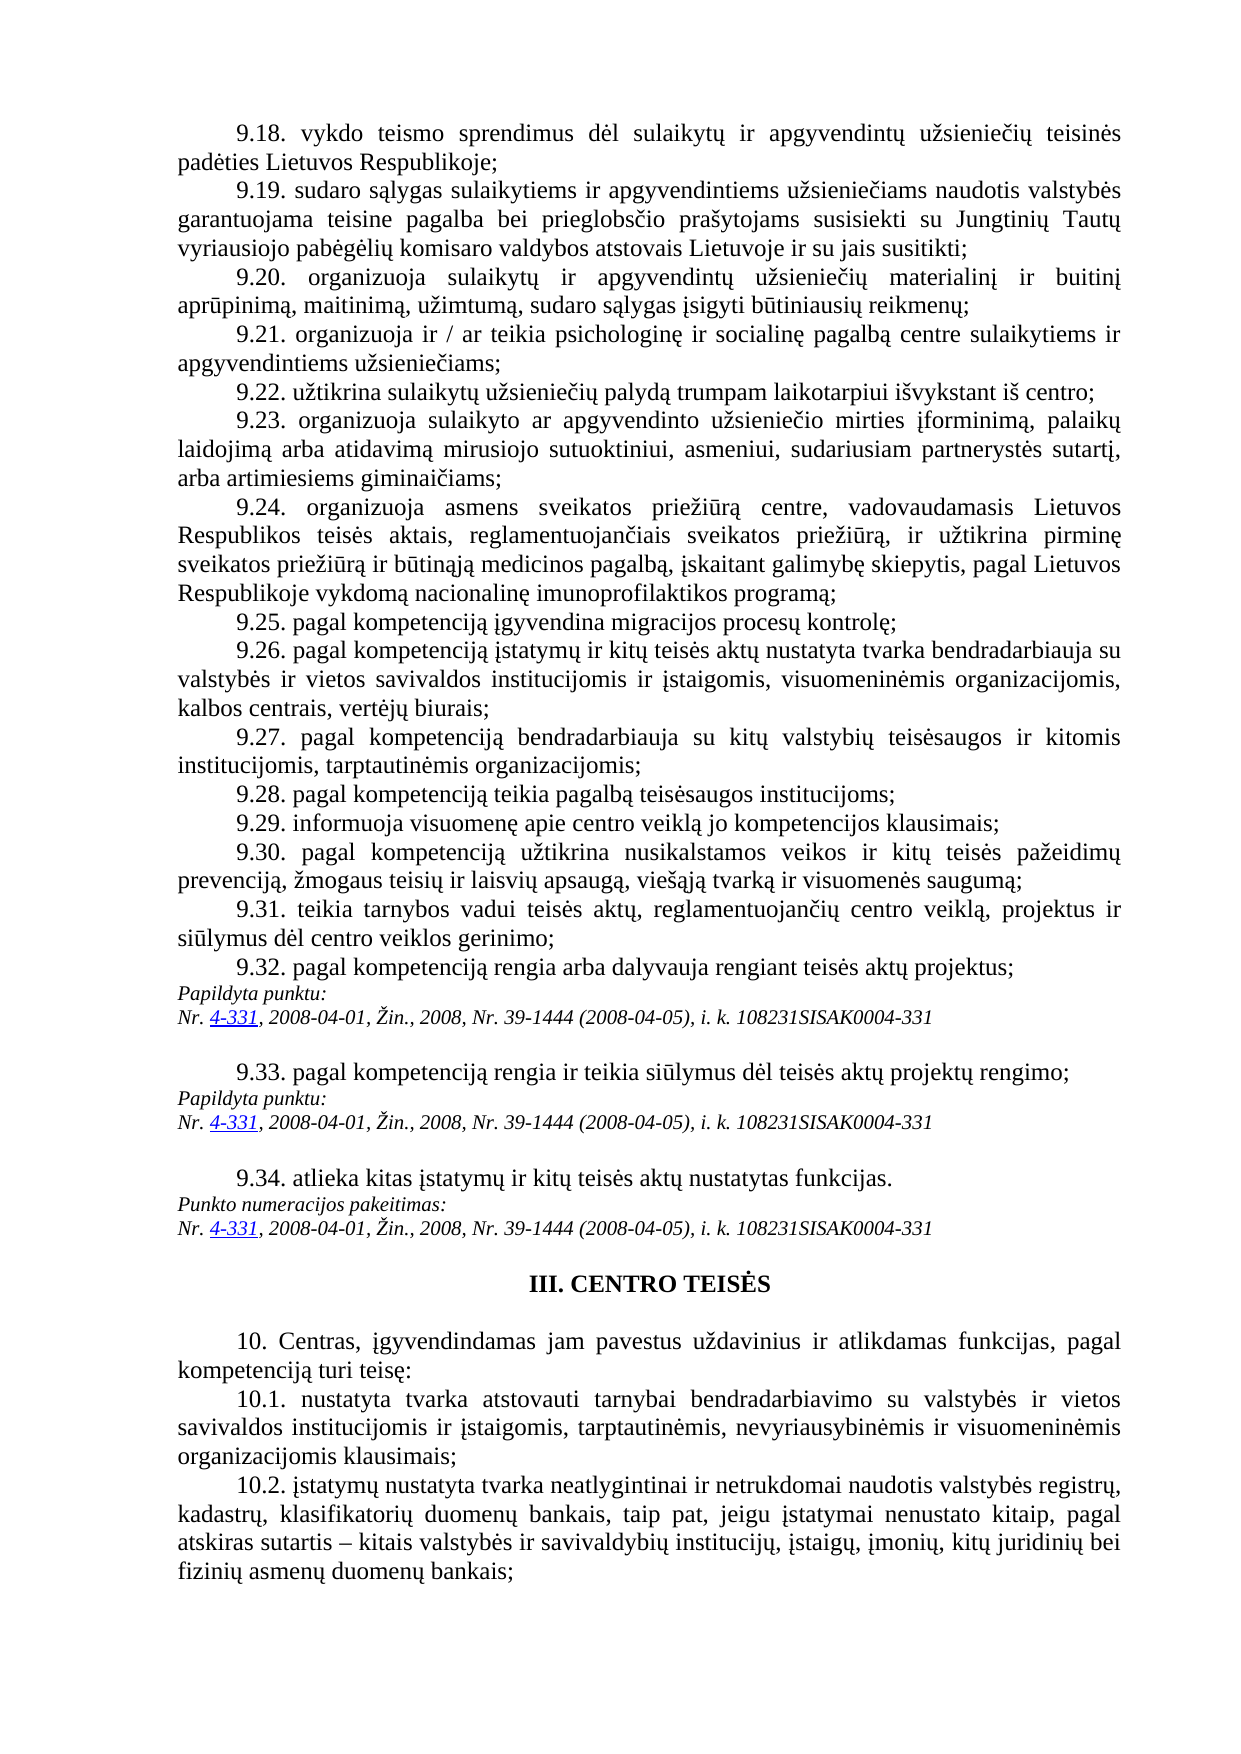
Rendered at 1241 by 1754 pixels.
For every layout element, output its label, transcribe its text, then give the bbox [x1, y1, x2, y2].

text 9.18. vykdo teismo sprendimus dėl sulaikytų ir apgyvendintų užsieniečių teisinės padėties Lietuvos Respublikoje; [177, 118, 1122, 176]
text Nr. 4-331, 2008-04-01, Žin., 2008, Nr. 39-1444 (2008-04-05), i. k. 108231SISAK0004-331 [177, 1110, 1122, 1134]
text 9.33. pagal kompetenciją rengia ir teikia siūlymus dėl teisės aktų projektų rengimo; [177, 1057, 1122, 1086]
text Nr. 4-331, 2008-04-01, Žin., 2008, Nr. 39-1444 (2008-04-05), i. k. 108231SISAK0004-331 [177, 1005, 1122, 1029]
text 9.32. pagal kompetenciją rengia arba dalyvauja rengiant teisės aktų projektus; [177, 952, 1122, 981]
text III. CENTRO TEISĖS [177, 1269, 1122, 1297]
text 9.22. užtikrina sulaikytų užsieniečių palydą trumpam laikotarpiui išvykstant iš centro; [177, 377, 1122, 406]
text 9.26. pagal kompetenciją įstatymų ir kitų teisės aktų nustatyta tvarka bendradarbiauja su valstybės ir vietos savivaldos institucijomis ir įstaigomis, visuomeninėmis organizacijomis, kalbos centrais, vertėjų biurais; [177, 636, 1122, 722]
text 9.23. organizuoja sulaikyto ar apgyvendinto užsieniečio mirties įforminimą, palaikų laidojimą arba atidavimą mirusiojo sutuoktiniui, asmeniui, sudariusiam partnerystės sutartį, arba artimiesiems giminaičiams; [177, 406, 1122, 492]
text Punkto numeracijos pakeitimas: [177, 1192, 1122, 1216]
text 10.1. nustatyta tvarka atstovauti tarnybai bendradarbiavimo su valstybės ir vietos savivaldos institucijomis ir įstaigomis, tarptautinėmis, nevyriausybinėmis ir visuomeninėmis organizacijomis klausimais; [177, 1384, 1122, 1470]
text 9.24. organizuoja asmens sveikatos priežiūrą centre, vadovaudamasis Lietuvos Respublikos teisės aktais, reglamentuojančiais sveikatos priežiūrą, ir užtikrina pirminę sveikatos priežiūrą ir būtinąją medicinos pagalbą, įskaitant galimybę skiepytis, pagal Lietuvos Respublikoje vykdomą nacionalinę imunoprofilaktikos programą; [177, 492, 1122, 607]
text 9.31. teikia tarnybos vadui teisės aktų, reglamentuojančių centro veiklą, projektus ir siūlymus dėl centro veiklos gerinimo; [177, 894, 1122, 952]
text 9.20. organizuoja sulaikytų ir apgyvendintų užsieniečių materialinį ir buitinį aprūpinimą, maitinimą, užimtumą, sudaro sąlygas įsigyti būtiniausių reikmenų; [177, 262, 1122, 319]
text 9.21. organizuoja ir / ar teikia psichologinę ir socialinę pagalbą centre sulaikytiems ir apgyvendintiems užsieniečiams; [177, 319, 1122, 377]
text 10. Centras, įgyvendindamas jam pavestus uždavinius ir atlikdamas funkcijas, pagal kompetenciją turi teisę: [177, 1326, 1122, 1384]
text 9.29. informuoja visuomenę apie centro veiklą jo kompetencijos klausimais; [177, 808, 1122, 837]
text 9.25. pagal kompetenciją įgyvendina migracijos procesų kontrolę; [177, 607, 1122, 636]
text Papildyta punktu: [177, 981, 1122, 1005]
text 9.34. atlieka kitas įstatymų ir kitų teisės aktų nustatytas funkcijas. [177, 1163, 1122, 1192]
text 9.28. pagal kompetenciją teikia pagalbą teisėsaugos institucijoms; [177, 779, 1122, 808]
text 9.27. pagal kompetenciją bendradarbiauja su kitų valstybių teisėsaugos ir kitomis institucijomis, tarptautinėmis organizacijomis; [177, 722, 1122, 779]
text 9.30. pagal kompetenciją užtikrina nusikalstamos veikos ir kitų teisės pažeidimų prevenciją, žmogaus teisių ir laisvių apsaugą, viešąją tvarką ir visuomenės saugumą; [177, 837, 1122, 894]
text Papildyta punktu: [177, 1086, 1122, 1110]
text 10.2. įstatymų nustatyta tvarka neatlygintinai ir netrukdomai naudotis valstybės registrų, kadastrų, klasifikatorių duomenų bankais, taip pat, jeigu įstatymai nenustato kitaip, pagal atskiras sutartis – kitais valstybės ir savivaldybių institucijų, įstaigų, įmonių, kitų juridinių bei fizinių asmenų duomenų bankais; [177, 1470, 1122, 1585]
text Nr. 4-331, 2008-04-01, Žin., 2008, Nr. 39-1444 (2008-04-05), i. k. 108231SISAK0004-331 [177, 1216, 1122, 1240]
text 9.19. sudaro sąlygas sulaikytiems ir apgyvendintiems užsieniečiams naudotis valstybės garantuojama teisine pagalba bei prieglobsčio prašytojams susisiekti su Jungtinių Tautų vyriausiojo pabėgėlių komisaro valdybos atstovais Lietuvoje ir su jais susitikti; [177, 176, 1122, 262]
